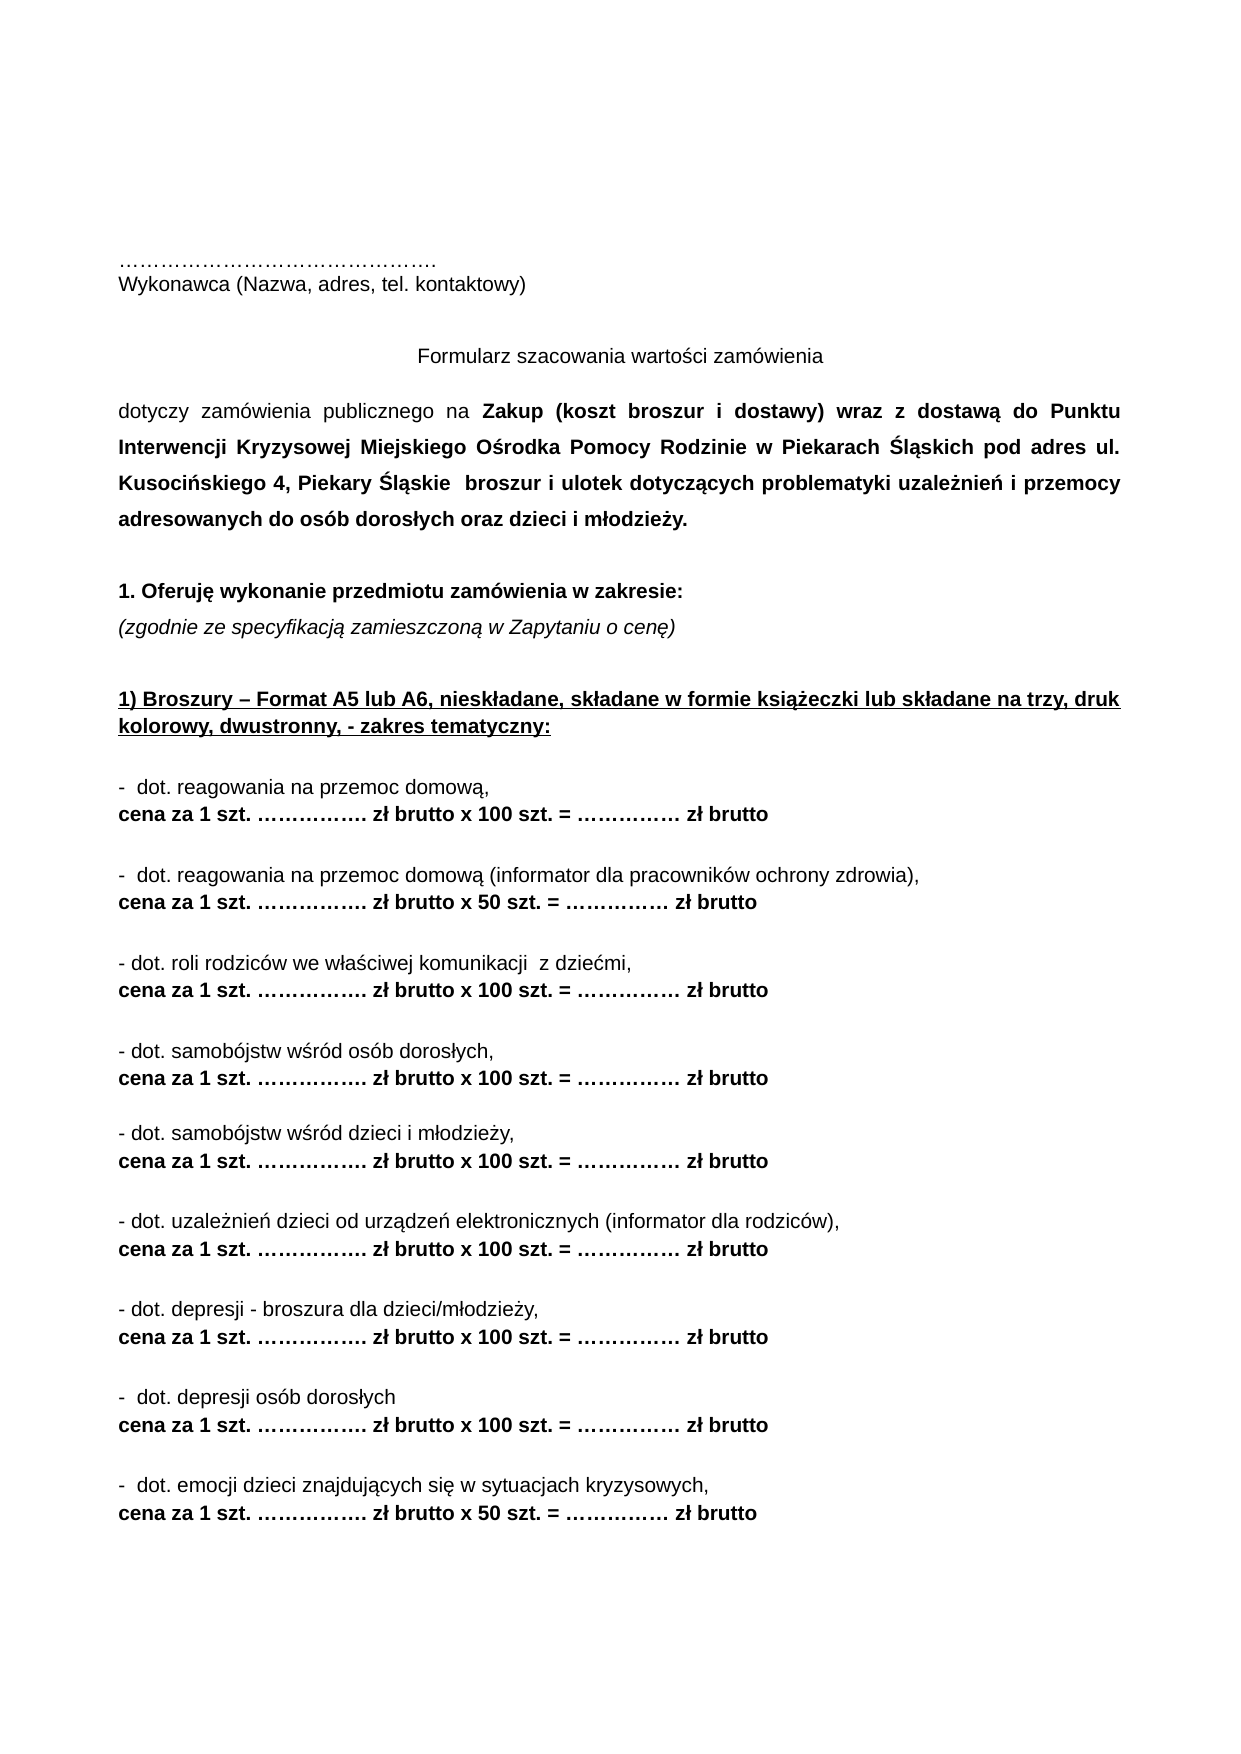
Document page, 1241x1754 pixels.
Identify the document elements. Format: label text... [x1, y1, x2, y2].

text - dot. roli rodziców we właściwej komunikacji z dziećmi, [118, 951, 1122, 974]
text Formularz szacowania wartości zamówienia [118, 344, 1122, 368]
text cena za 1 szt. ……………. zł brutto x 100 szt. = …………… zł brutto [118, 978, 1122, 1002]
text 1. Oferuję wykonanie przedmiotu zamówienia w zakresie: [118, 579, 1122, 603]
text - dot. samobójstw wśród dzieci i młodzieży, [118, 1121, 1122, 1145]
text (zgodnie ze specyfikacją zamieszczoną w Zapytaniu o cenę) [118, 615, 1122, 639]
text cena za 1 szt. ……………. zł brutto x 50 szt. = …………… zł brutto [118, 890, 1122, 914]
text - dot. depresji osób dorosłych [118, 1385, 1122, 1409]
text - dot. samobójstw wśród osób dorosłych, [118, 1039, 1122, 1063]
text - dot. reagowania na przemoc domową (informator dla pracowników ochrony zdrowia), [118, 863, 1122, 887]
text cena za 1 szt. ……………. zł brutto x 100 szt. = …………… zł brutto [118, 1149, 1122, 1173]
text - dot. emocji dzieci znajdujących się w sytuacjach kryzysowych, [118, 1473, 1122, 1497]
text ………………………………………. [118, 248, 1122, 272]
text cena za 1 szt. ……………. zł brutto x 100 szt. = …………… zł brutto [118, 1325, 1122, 1349]
text Wykonawca (Nazwa, adres, tel. kontaktowy) [118, 272, 1122, 296]
text dotyczy zamówienia publicznego na Zakup (koszt broszur i dostawy) wraz z dostawą do Punktu Interwencji Kryzysowej Miejskiego Ośrodka Pomocy Rodzinie w Piekarach Śląskich pod adres ul. Kusocińskiego 4, Piekary Śląskie broszur i ulotek dotyczących problematyki uzależnień i przemocy adresowanych do osób dorosłych oraz dzieci i młodzieży. [118, 399, 1122, 531]
text - dot. depresji - broszura dla dzieci/młodzieży, [118, 1297, 1122, 1321]
text cena za 1 szt. ……………. zł brutto x 100 szt. = …………… zł brutto [118, 1066, 1122, 1090]
text 1) Broszury – Format A5 lub A6, nieskładane, składane w formie książeczki lub składane na trzy, druk kolorowy, dwustronny, - zakres tematyczny: [118, 687, 1122, 738]
text cena za 1 szt. ……………. zł brutto x 100 szt. = …………… zł brutto [118, 1413, 1122, 1437]
text - dot. reagowania na przemoc domową, [118, 774, 1122, 798]
text cena za 1 szt. ……………. zł brutto x 50 szt. = …………… zł brutto [118, 1501, 1122, 1525]
text cena za 1 szt. ……………. zł brutto x 100 szt. = …………… zł brutto [118, 1237, 1122, 1261]
text cena za 1 szt. ……………. zł brutto x 100 szt. = …………… zł brutto [118, 802, 1122, 826]
text - dot. uzależnień dzieci od urządzeń elektronicznych (informator dla rodziców), [118, 1209, 1122, 1233]
